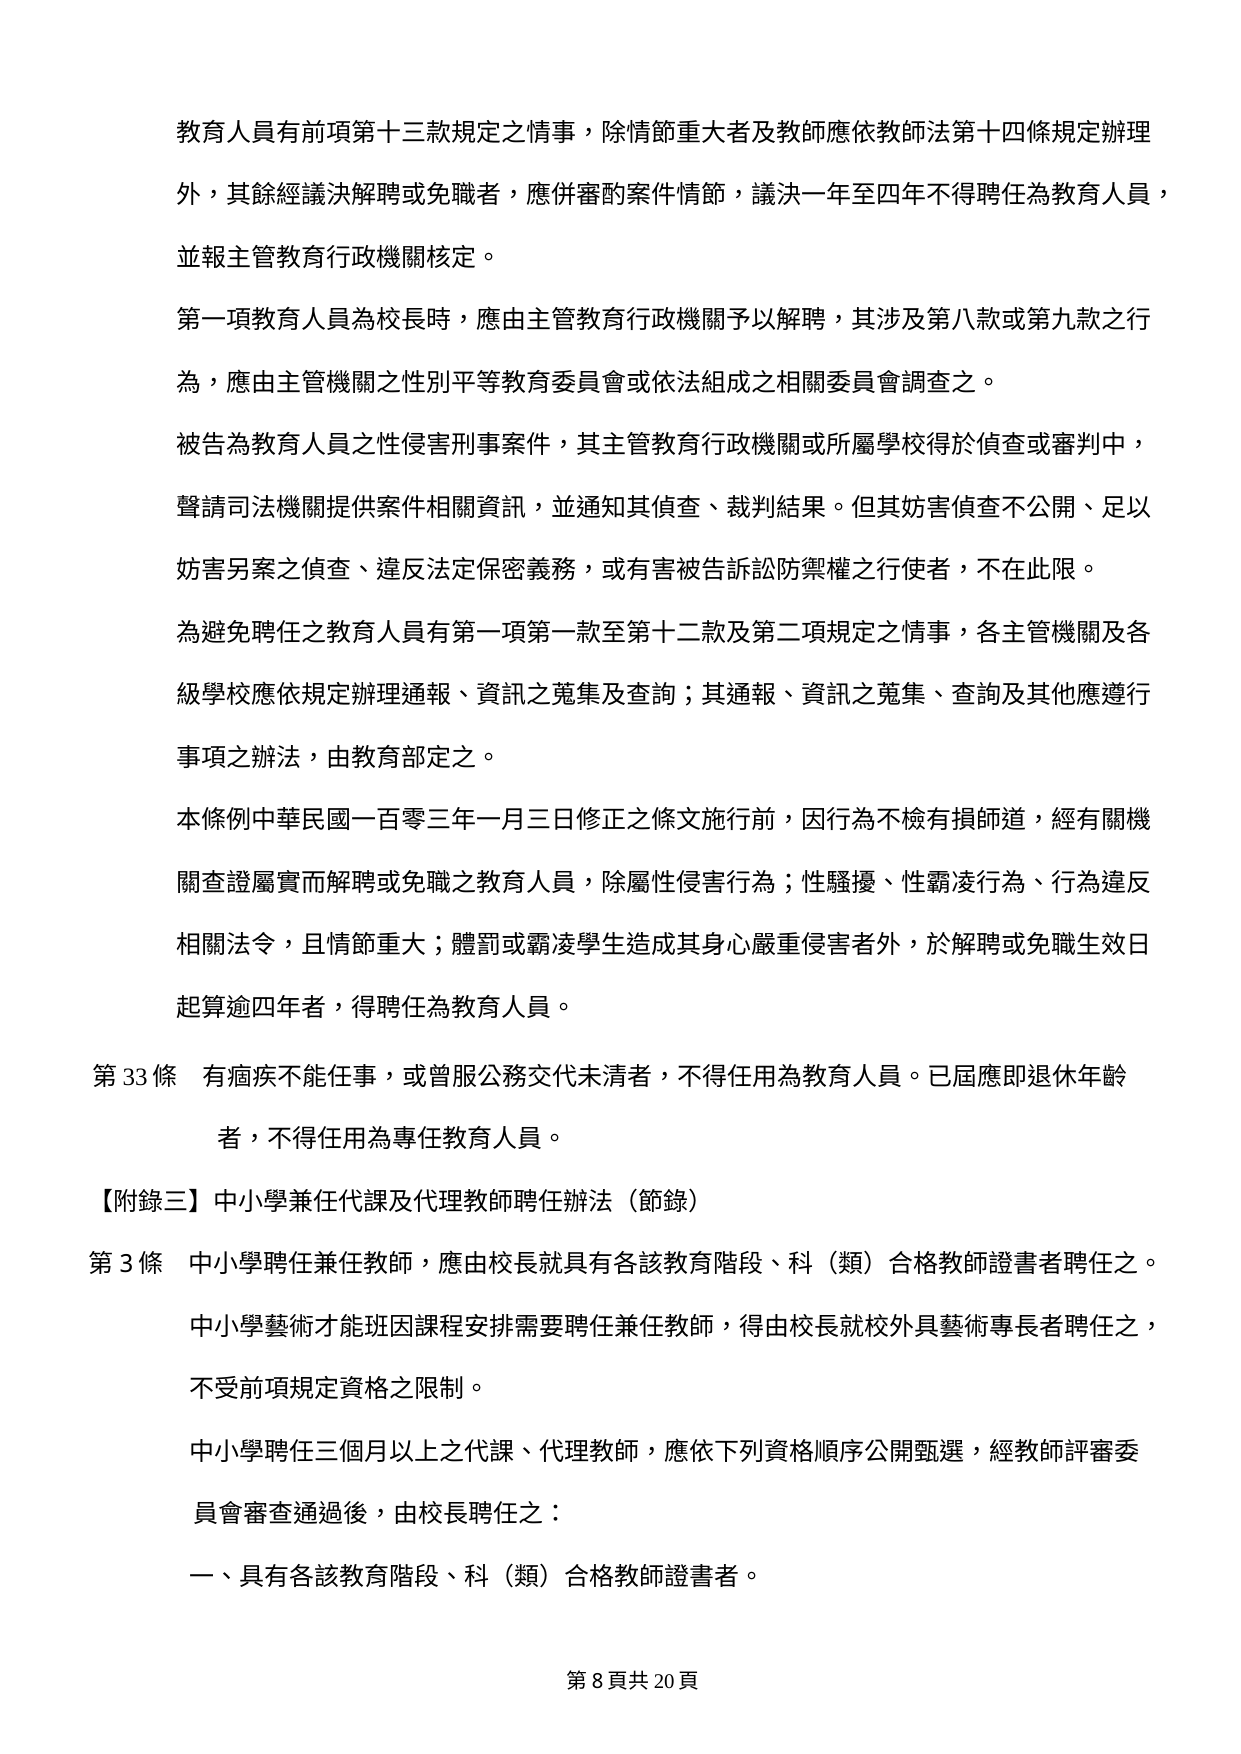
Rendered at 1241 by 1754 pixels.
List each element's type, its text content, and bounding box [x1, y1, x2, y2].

text 本條例中華民國一百零三年一月三日修正之條文施行前，因行為不檢有損師道，經有關機關查證屬實而解聘或免職之教育人員，除屬性侵害行為；性騷擾、性霸凌行為、行為違反相關法令，且情節重大；體罰或霸凌學生造成其身心嚴重侵害者外，於解聘或免職生效日起算逾四年者，得聘任為教育人員。 [176, 776, 1152, 1026]
text 教育人員有前項第十三款規定之情事，除情節重大者及教師應依教師法第十四條規定辦理外，其餘經議決解聘或免職者，應併審酌案件情節，議決一年至四年不得聘任為教育人員，並報主管教育行政機關核定。 [176, 88, 1152, 276]
text 【附錄三】中小學兼任代課及代理教師聘任辦法（節錄） [89, 1158, 1152, 1220]
text 第3條 中小學聘任兼任教師，應由校長就具有各該教育階段、科（類）合格教師證書者聘任之。 [89, 1220, 1152, 1283]
text 被告為教育人員之性侵害刑事案件，其主管教育行政機關或所屬學校得於偵查或審判中，聲請司法機關提供案件相關資訊，並通知其偵查、裁判結果。但其妨害偵查不公開、足以妨害另案之偵查、違反法定保密義務，或有害被告訴訟防禦權之行使者，不在此限。 [176, 401, 1152, 588]
text 第33條 有痼疾不能任事，或曾服公務交代未清者，不得任用為教育人員。已屆應即退休年齡者，不得任用為專任教育人員。 [92, 1033, 1152, 1158]
text 一、具有各該教育階段、科（類）合格教師證書者。 [89, 1533, 1152, 1595]
text 中小學藝術才能班因課程安排需要聘任兼任教師，得由校長就校外具藝術專長者聘任之，不受前項規定資格之限制。 [189, 1283, 1152, 1408]
text 中小學聘任三個月以上之代課、代理教師，應依下列資格順序公開甄選，經教師評審委員會審查通過後，由校長聘任之： [189, 1408, 1152, 1533]
text 第一項教育人員為校長時，應由主管教育行政機關予以解聘，其涉及第八款或第九款之行為，應由主管機關之性別平等教育委員會或依法組成之相關委員會調查之。 [176, 276, 1152, 401]
text 為避免聘任之教育人員有第一項第一款至第十二款及第二項規定之情事，各主管機關及各級學校應依規定辦理通報、資訊之蒐集及查詢；其通報、資訊之蒐集、查詢及其他應遵行事項之辦法，由教育部定之。 [176, 588, 1152, 776]
